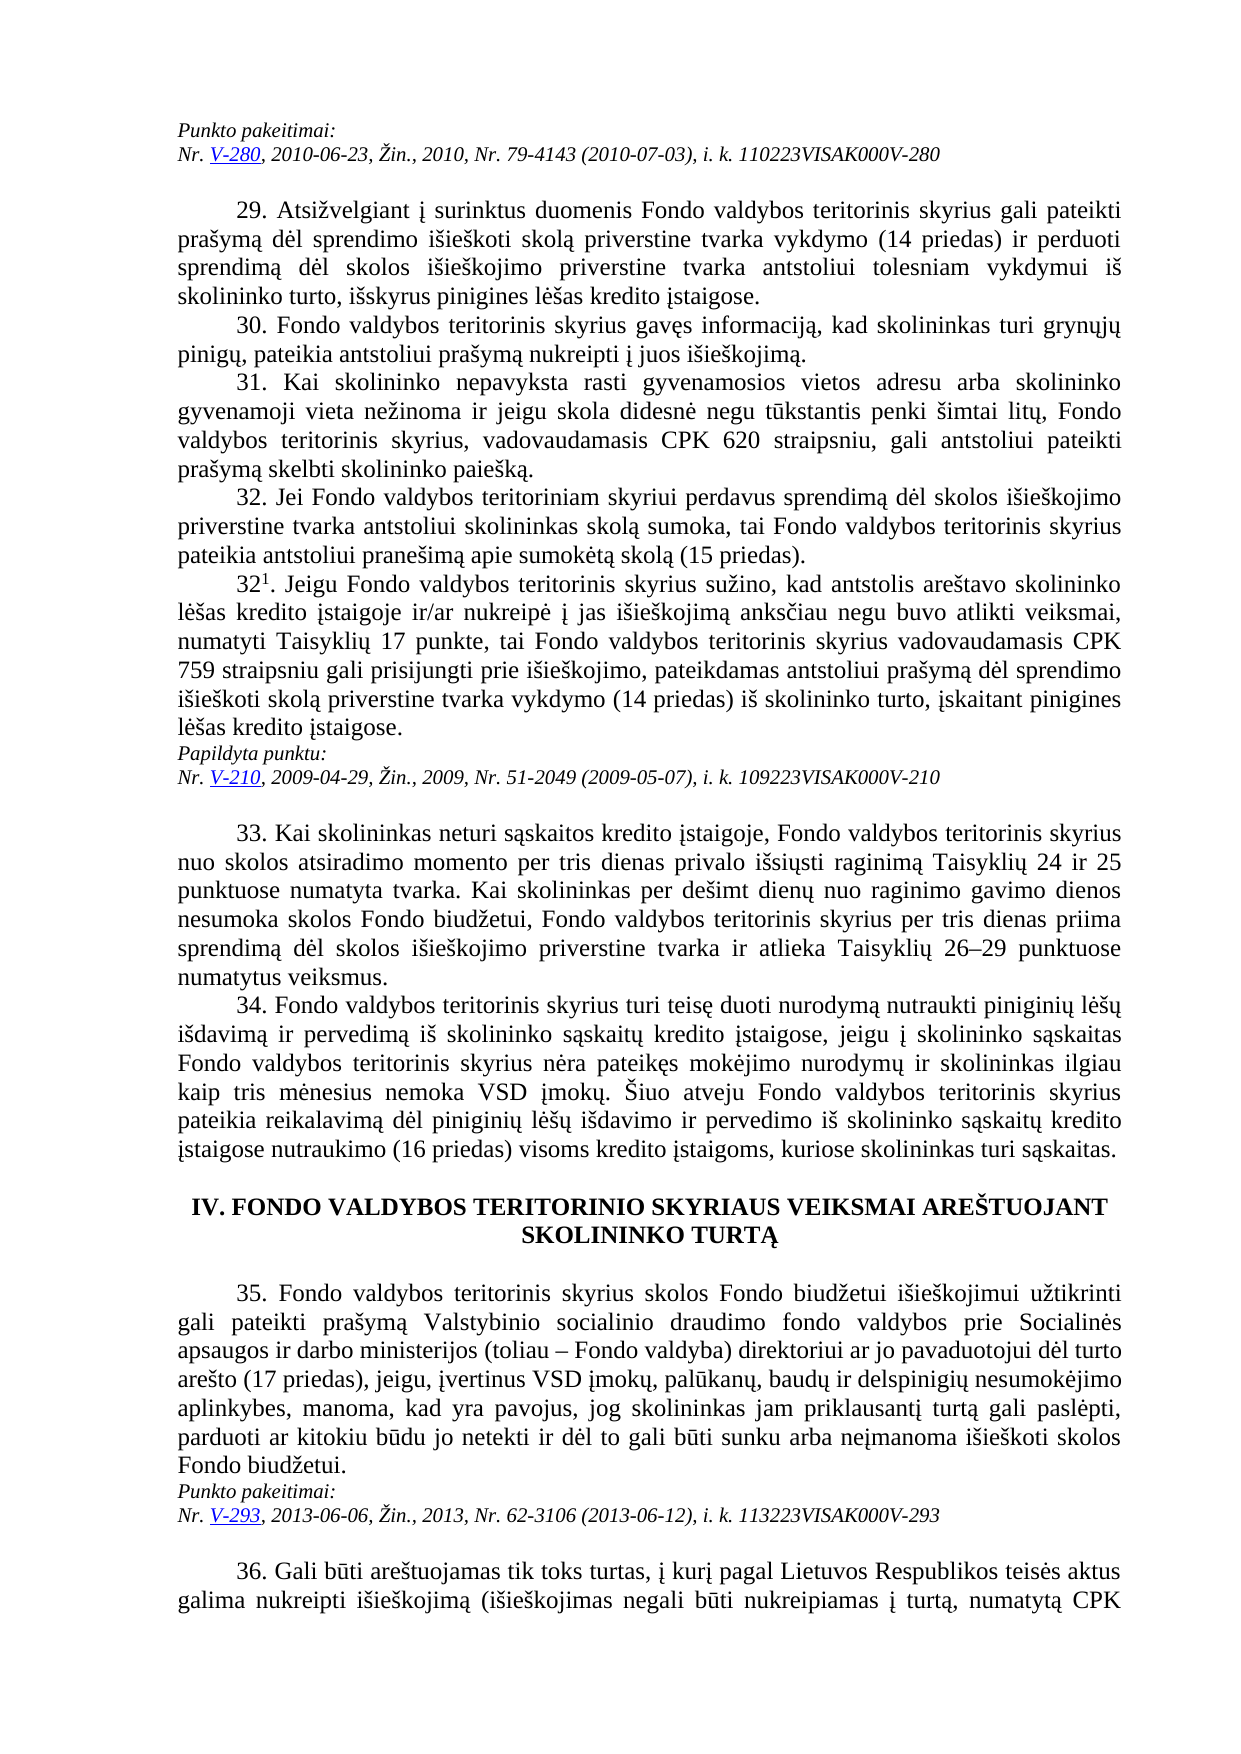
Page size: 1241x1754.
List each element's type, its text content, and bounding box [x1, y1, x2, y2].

text Nr. V-293, 2013-06-06, Žin., 2013, Nr. 62-3106 (2013-06-12), i. k. 113223VISAK000V-293 [177, 1503, 1122, 1527]
text Punkto pakeitimai: [177, 118, 1122, 142]
text Papildyta punktu: [177, 741, 1122, 765]
text 29. Atsižvelgiant į surinktus duomenis Fondo valdybos teritorinis skyrius gali pateikti prašymą dėl sprendimo išieškoti skolą priverstine tvarka vykdymo (14 priedas) ir perduoti sprendimą dėl skolos išieškojimo priverstine tvarka antstoliui tolesniam vykdymui iš skolininko turto, išskyrus pinigines lėšas kredito įstaigose. [177, 195, 1122, 310]
text 32. Jei Fondo valdybos teritoriniam skyriui perdavus sprendimą dėl skolos išieškojimo priverstine tvarka antstoliui skolininkas skolą sumoka, tai Fondo valdybos teritorinis skyrius pateikia antstoliui pranešimą apie sumokėtą skolą (15 priedas). [177, 482, 1122, 569]
text Nr. V-280, 2010-06-23, Žin., 2010, Nr. 79-4143 (2010-07-03), i. k. 110223VISAK000V-280 [177, 142, 1122, 166]
text 30. Fondo valdybos teritorinis skyrius gavęs informaciją, kad skolininkas turi grynųjų pinigų, pateikia antstoliui prašymą nukreipti į juos išieškojimą. [177, 310, 1122, 367]
text 35. Fondo valdybos teritorinis skyrius skolos Fondo biudžetui išieškojimui užtikrinti gali pateikti prašymą Valstybinio socialinio draudimo fondo valdybos prie Socialinės apsaugos ir darbo ministerijos (toliau – Fondo valdyba) direktoriui ar jo pavaduotojui dėl turto arešto (17 priedas), jeigu, įvertinus VSD įmokų, palūkanų, baudų ir delspinigių nesumokėjimo aplinkybes, manoma, kad yra pavojus, jog skolininkas jam priklausantį turtą gali paslėpti, parduoti ar kitokiu būdu jo netekti ir dėl to gali būti sunku arba neįmanoma išieškoti skolos Fondo biudžetui. [177, 1278, 1122, 1479]
text IV. FONDO VALDYBOS TERITORINIO SKYRIAUS VEIKSMAI AREŠTUOJANT SKOLININKO TURTĄ [177, 1192, 1122, 1249]
text 33. Kai skolininkas neturi sąskaitos kredito įstaigoje, Fondo valdybos teritorinis skyrius nuo skolos atsiradimo momento per tris dienas privalo išsiųsti raginimą Taisyklių 24 ir 25 punktuose numatyta tvarka. Kai skolininkas per dešimt dienų nuo raginimo gavimo dienos nesumoka skolos Fondo biudžetui, Fondo valdybos teritorinis skyrius per tris dienas priima sprendimą dėl skolos išieškojimo priverstine tvarka ir atlieka Taisyklių 26–29 punktuose numatytus veiksmus. [177, 818, 1122, 991]
text 321. Jeigu Fondo valdybos teritorinis skyrius sužino, kad antstolis areštavo skolininko lėšas kredito įstaigoje ir/ar nukreipė į jas išieškojimą anksčiau negu buvo atlikti veiksmai, numatyti Taisyklių 17 punkte, tai Fondo valdybos teritorinis skyrius vadovaudamasis CPK 759 straipsniu gali prisijungti prie išieškojimo, pateikdamas antstoliui prašymą dėl sprendimo išieškoti skolą priverstine tvarka vykdymo (14 priedas) iš skolininko turto, įskaitant pinigines lėšas kredito įstaigose. [177, 569, 1122, 741]
text 34. Fondo valdybos teritorinis skyrius turi teisę duoti nurodymą nutraukti piniginių lėšų išdavimą ir pervedimą iš skolininko sąskaitų kredito įstaigose, jeigu į skolininko sąskaitas Fondo valdybos teritorinis skyrius nėra pateikęs mokėjimo nurodymų ir skolininkas ilgiau kaip tris mėnesius nemoka VSD įmokų. Šiuo atveju Fondo valdybos teritorinis skyrius pateikia reikalavimą dėl piniginių lėšų išdavimo ir pervedimo iš skolininko sąskaitų kredito įstaigose nutraukimo (16 priedas) visoms kredito įstaigoms, kuriose skolininkas turi sąskaitas. [177, 991, 1122, 1163]
text Punkto pakeitimai: [177, 1479, 1122, 1503]
text 31. Kai skolininko nepavyksta rasti gyvenamosios vietos adresu arba skolininko gyvenamoji vieta nežinoma ir jeigu skola didesnė negu tūkstantis penki šimtai litų, Fondo valdybos teritorinis skyrius, vadovaudamasis CPK 620 straipsniu, gali antstoliui pateikti prašymą skelbti skolininko paiešką. [177, 367, 1122, 482]
text Nr. V-210, 2009-04-29, Žin., 2009, Nr. 51-2049 (2009-05-07), i. k. 109223VISAK000V-210 [177, 765, 1122, 789]
text 36. Gali būti areštuojamas tik toks turtas, į kurį pagal Lietuvos Respublikos teisės aktus galima nukreipti išieškojimą (išieškojimas negali būti nukreipiamas į turtą, numatytą CPK [177, 1556, 1122, 1614]
